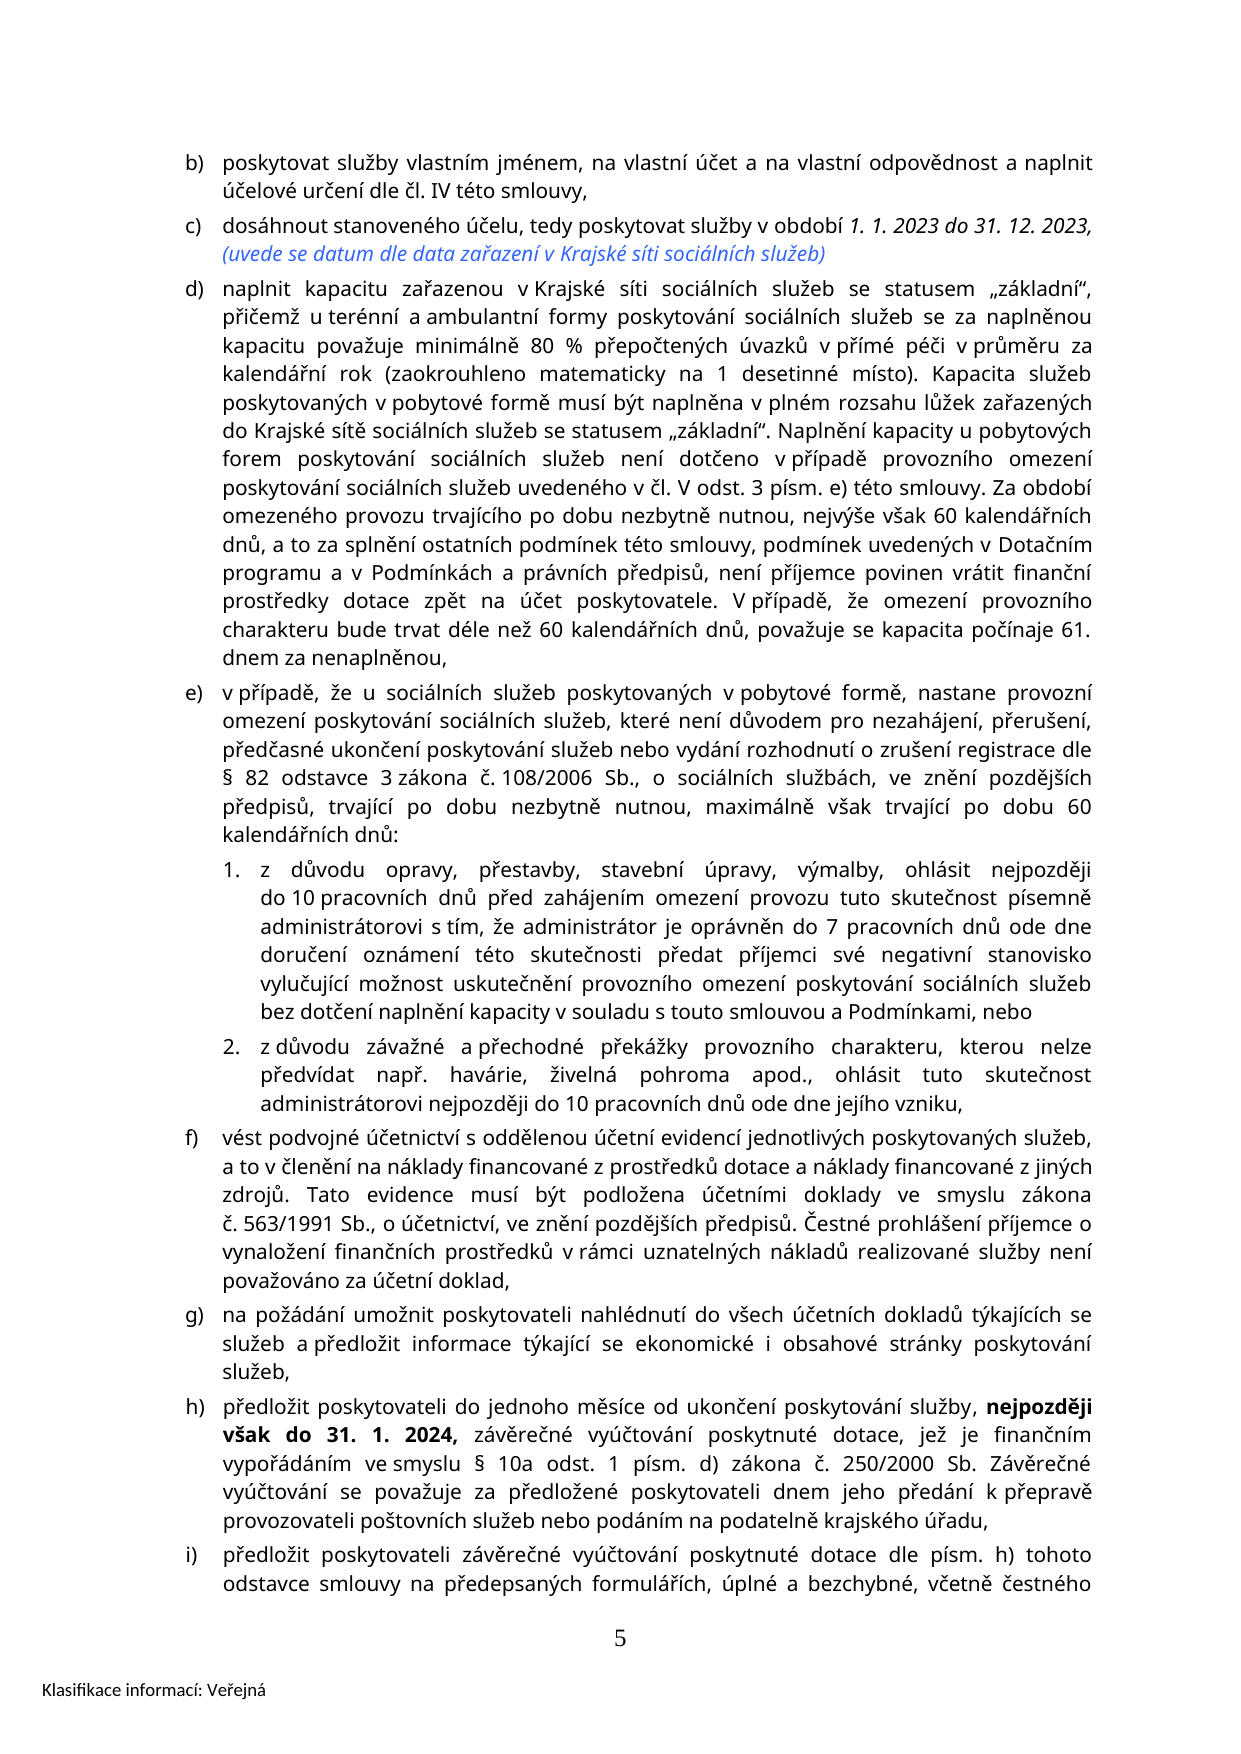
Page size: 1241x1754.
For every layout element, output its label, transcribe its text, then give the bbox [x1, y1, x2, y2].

list poskytovat služby vlastním jménem, na vlastní účet a na vlastní odpovědnost a naplnit účelové určení dle čl. IV této smlouvy, [185, 148, 1093, 204]
list předložit poskytovateli do jednoho měsíce od ukončení poskytování služby, nejpozději však do 31. 1. 2024, závěrečné vyúčtování poskytnuté dotace, jež je finančním vypořádáním ve smyslu § 10a odst. 1 písm. d) zákona č. 250/2000 Sb. Závěrečné vyúčtování se považuje za předložené poskytovateli dnem jeho předání k přepravě provozovateli poštovních služeb nebo podáním na podatelně krajského úřadu, [185, 1392, 1093, 1534]
list dosáhnout stanoveného účelu, tedy poskytovat služby v období 1. 1. 2023 do 31. 12. 2023, (uvede se datum dle data zařazení v Krajské síti sociálních služeb) [185, 211, 1093, 268]
list naplnit kapacitu zařazenou v Krajské síti sociálních služeb se statusem „základní“, přičemž u terénní a ambulantní formy poskytování sociálních služeb se za naplněnou kapacitu považuje minimálně 80 % přepočtených úvazků v přímé péči v průměru za kalendářní rok (zaokrouhleno matematicky na 1 desetinné místo). Kapacita služeb poskytovaných v pobytové formě musí být naplněna v plném rozsahu lůžek zařazených do Krajské sítě sociálních služeb se statusem „základní“. Naplnění kapacity u pobytových forem poskytování sociálních služeb není dotčeno v případě provozního omezení poskytování sociálních služeb uvedeného v čl. V odst. 3 písm. e) této smlouvy. Za období omezeného provozu trvajícího po dobu nezbytně nutnou, nejvýše však 60 kalendářních dnů, a to za splnění ostatních podmínek této smlouvy, podmínek uvedených v Dotačním programu a v Podmínkách a právních předpisů, není příjemce povinen vrátit finanční prostředky dotace zpět na účet poskytovatele. V případě, že omezení provozního charakteru bude trvat déle než 60 kalendářních dnů, považuje se kapacita počínaje 61. dnem za nenaplněnou, [185, 274, 1093, 672]
list z důvodu opravy, přestavby, stavební úpravy, výmalby, ohlásit nejpozději do 10 pracovních dnů před zahájením omezení provozu tuto skutečnost písemně administrátorovi s tím, že administrátor je oprávněn do 7 pracovních dnů ode dne doručení oznámení této skutečnosti předat příjemci své negativní stanovisko vylučující možnost uskutečnění provozního omezení poskytování sociálních služeb bez dotčení naplnění kapacity v souladu s touto smlouvou a Podmínkami, nebo [223, 855, 1093, 1026]
list vést podvojné účetnictví s oddělenou účetní evidencí jednotlivých poskytovaných služeb, a to v členění na náklady financované z prostředků dotace a náklady financované z jiných zdrojů. Tato evidence musí být podložena účetními doklady ve smyslu zákona č. 563/1991 Sb., o účetnictví, ve znění pozdějších předpisů. Čestné prohlášení příjemce o vynaložení finančních prostředků v rámci uznatelných nákladů realizované služby není považováno za účetní doklad, [185, 1123, 1093, 1294]
list z důvodu závažné a přechodné překážky provozního charakteru, kterou nelze předvídat např. havárie, živelná pohroma apod., ohlásit tuto skutečnost administrátorovi nejpozději do 10 pracovních dnů ode dne jejího vzniku, [223, 1032, 1093, 1117]
list v případě, že u sociálních služeb poskytovaných v pobytové formě, nastane provozní omezení poskytování sociálních služeb, které není důvodem pro nezahájení, přerušení, předčasné ukončení poskytování služeb nebo vydání rozhodnutí o zrušení registrace dle § 82 odstavce 3 zákona č. 108/2006 Sb., o sociálních službách, ve znění pozdějších předpisů, trvající po dobu nezbytně nutnou, maximálně však trvající po dobu 60 kalendářních dnů: [185, 678, 1093, 849]
list předložit poskytovateli závěrečné vyúčtování poskytnuté dotace dle písm. h) tohoto odstavce smlouvy na předepsaných formulářích, úplné a bezchybné, včetně čestného [185, 1540, 1093, 1597]
list na požádání umožnit poskytovateli nahlédnutí do všech účetních dokladů týkajících se služeb a předložit informace týkající se ekonomické i obsahové stránky poskytování služeb, [185, 1300, 1093, 1386]
